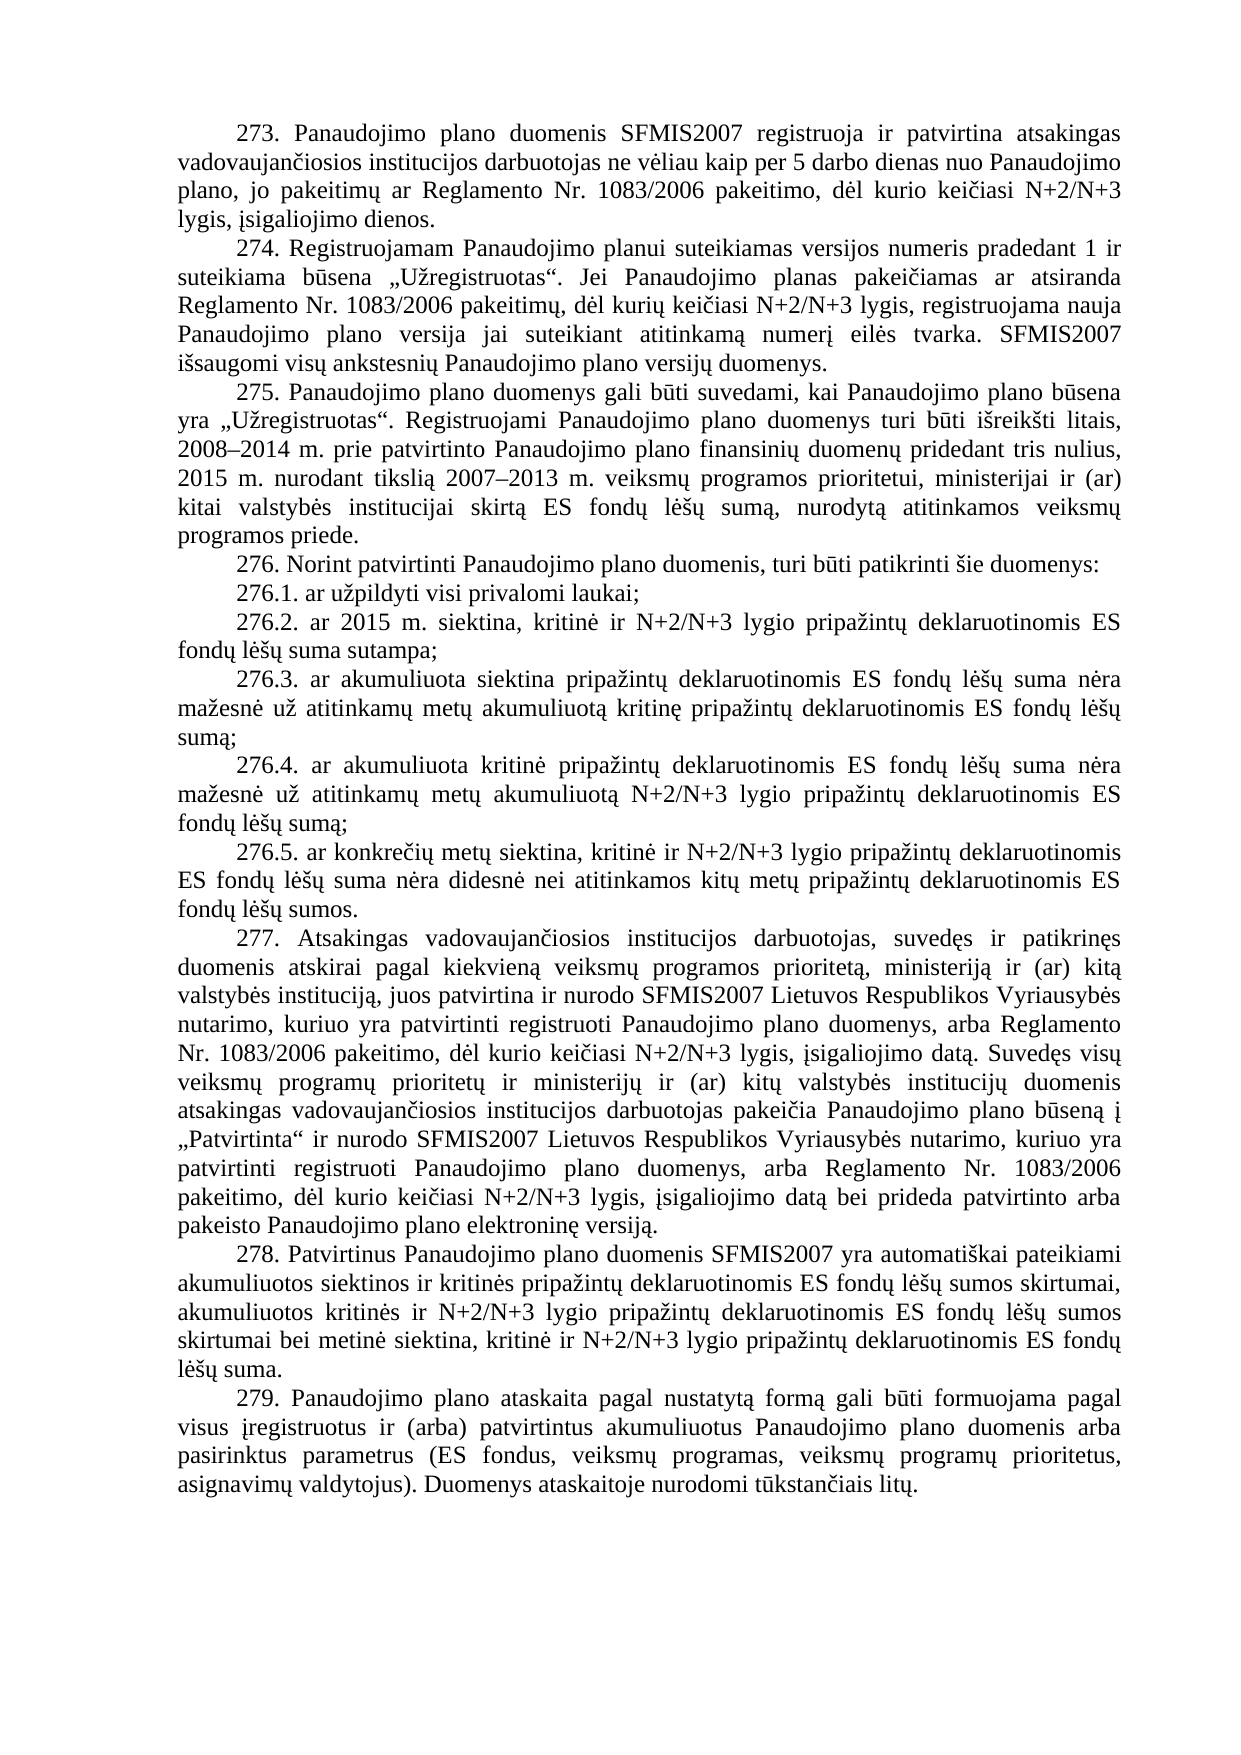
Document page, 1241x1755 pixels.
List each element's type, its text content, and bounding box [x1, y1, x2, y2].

text 274. Registruojamam Panaudojimo planui suteikiamas versijos numeris pradedant 1 ir suteikiama būsena „Užregistruotas“. Jei Panaudojimo planas pakeičiamas ar atsiranda Reglamento Nr. 1083/2006 pakeitimų, dėl kurių keičiasi N+2/N+3 lygis, registruojama nauja Panaudojimo plano versija jai suteikiant atitinkamą numerį eilės tvarka. SFMIS2007 išsaugomi visų ankstesnių Panaudojimo plano versijų duomenys. [177, 233, 1122, 377]
text 278. Patvirtinus Panaudojimo plano duomenis SFMIS2007 yra automatiškai pateikiami akumuliuotos siektinos ir kritinės pripažintų deklaruotinomis ES fondų lėšų sumos skirtumai, akumuliuotos kritinės ir N+2/N+3 lygio pripažintų deklaruotinomis ES fondų lėšų sumos skirtumai bei metinė siektina, kritinė ir N+2/N+3 lygio pripažintų deklaruotinomis ES fondų lėšų suma. [177, 1239, 1122, 1383]
text 279. Panaudojimo plano ataskaita pagal nustatytą formą gali būti formuojama pagal visus įregistruotus ir (arba) patvirtintus akumuliuotus Panaudojimo plano duomenis arba pasirinktus parametrus (ES fondus, veiksmų programas, veiksmų programų prioritetus, asignavimų valdytojus). Duomenys ataskaitoje nurodomi tūkstančiais litų. [177, 1383, 1122, 1498]
text 277. Atsakingas vadovaujančiosios institucijos darbuotojas, suvedęs ir patikrinęs duomenis atskirai pagal kiekvieną veiksmų programos prioritetą, ministeriją ir (ar) kitą valstybės instituciją, juos patvirtina ir nurodo SFMIS2007 Lietuvos Respublikos Vyriausybės nutarimo, kuriuo yra patvirtinti registruoti Panaudojimo plano duomenys, arba Reglamento Nr. 1083/2006 pakeitimo, dėl kurio keičiasi N+2/N+3 lygis, įsigaliojimo datą. Suvedęs visų veiksmų programų prioritetų ir ministerijų ir (ar) kitų valstybės institucijų duomenis atsakingas vadovaujančiosios institucijos darbuotojas pakeičia Panaudojimo plano būseną į „Patvirtinta“ ir nurodo SFMIS2007 Lietuvos Respublikos Vyriausybės nutarimo, kuriuo yra patvirtinti registruoti Panaudojimo plano duomenys, arba Reglamento Nr. 1083/2006 pakeitimo, dėl kurio keičiasi N+2/N+3 lygis, įsigaliojimo datą bei prideda patvirtinto arba pakeisto Panaudojimo plano elektroninę versiją. [177, 923, 1122, 1239]
text 275. Panaudojimo plano duomenys gali būti suvedami, kai Panaudojimo plano būsena yra „Užregistruotas“. Registruojami Panaudojimo plano duomenys turi būti išreikšti litais, 2008–2014 m. prie patvirtinto Panaudojimo plano finansinių duomenų pridedant tris nulius, 2015 m. nurodant tikslią 2007–2013 m. veiksmų programos prioritetui, ministerijai ir (ar) kitai valstybės institucijai skirtą ES fondų lėšų sumą, nurodytą atitinkamos veiksmų programos priede. [177, 377, 1122, 549]
text 276.2. ar 2015 m. siektina, kritinė ir N+2/N+3 lygio pripažintų deklaruotinomis ES fondų lėšų suma sutampa; [177, 607, 1122, 664]
text 276.4. ar akumuliuota kritinė pripažintų deklaruotinomis ES fondų lėšų suma nėra mažesnė už atitinkamų metų akumuliuotą N+2/N+3 lygio pripažintų deklaruotinomis ES fondų lėšų sumą; [177, 751, 1122, 837]
text 276. Norint patvirtinti Panaudojimo plano duomenis, turi būti patikrinti šie duomenys: [177, 549, 1122, 578]
text 276.5. ar konkrečių metų siektina, kritinė ir N+2/N+3 lygio pripažintų deklaruotinomis ES fondų lėšų suma nėra didesnė nei atitinkamos kitų metų pripažintų deklaruotinomis ES fondų lėšų sumos. [177, 837, 1122, 923]
text 276.3. ar akumuliuota siektina pripažintų deklaruotinomis ES fondų lėšų suma nėra mažesnė už atitinkamų metų akumuliuotą kritinę pripažintų deklaruotinomis ES fondų lėšų sumą; [177, 664, 1122, 751]
text 276.1. ar užpildyti visi privalomi laukai; [177, 578, 1122, 607]
text 273. Panaudojimo plano duomenis SFMIS2007 registruoja ir patvirtina atsakingas vadovaujančiosios institucijos darbuotojas ne vėliau kaip per 5 darbo dienas nuo Panaudojimo plano, jo pakeitimų ar Reglamento Nr. 1083/2006 pakeitimo, dėl kurio keičiasi N+2/N+3 lygis, įsigaliojimo dienos. [177, 118, 1122, 233]
